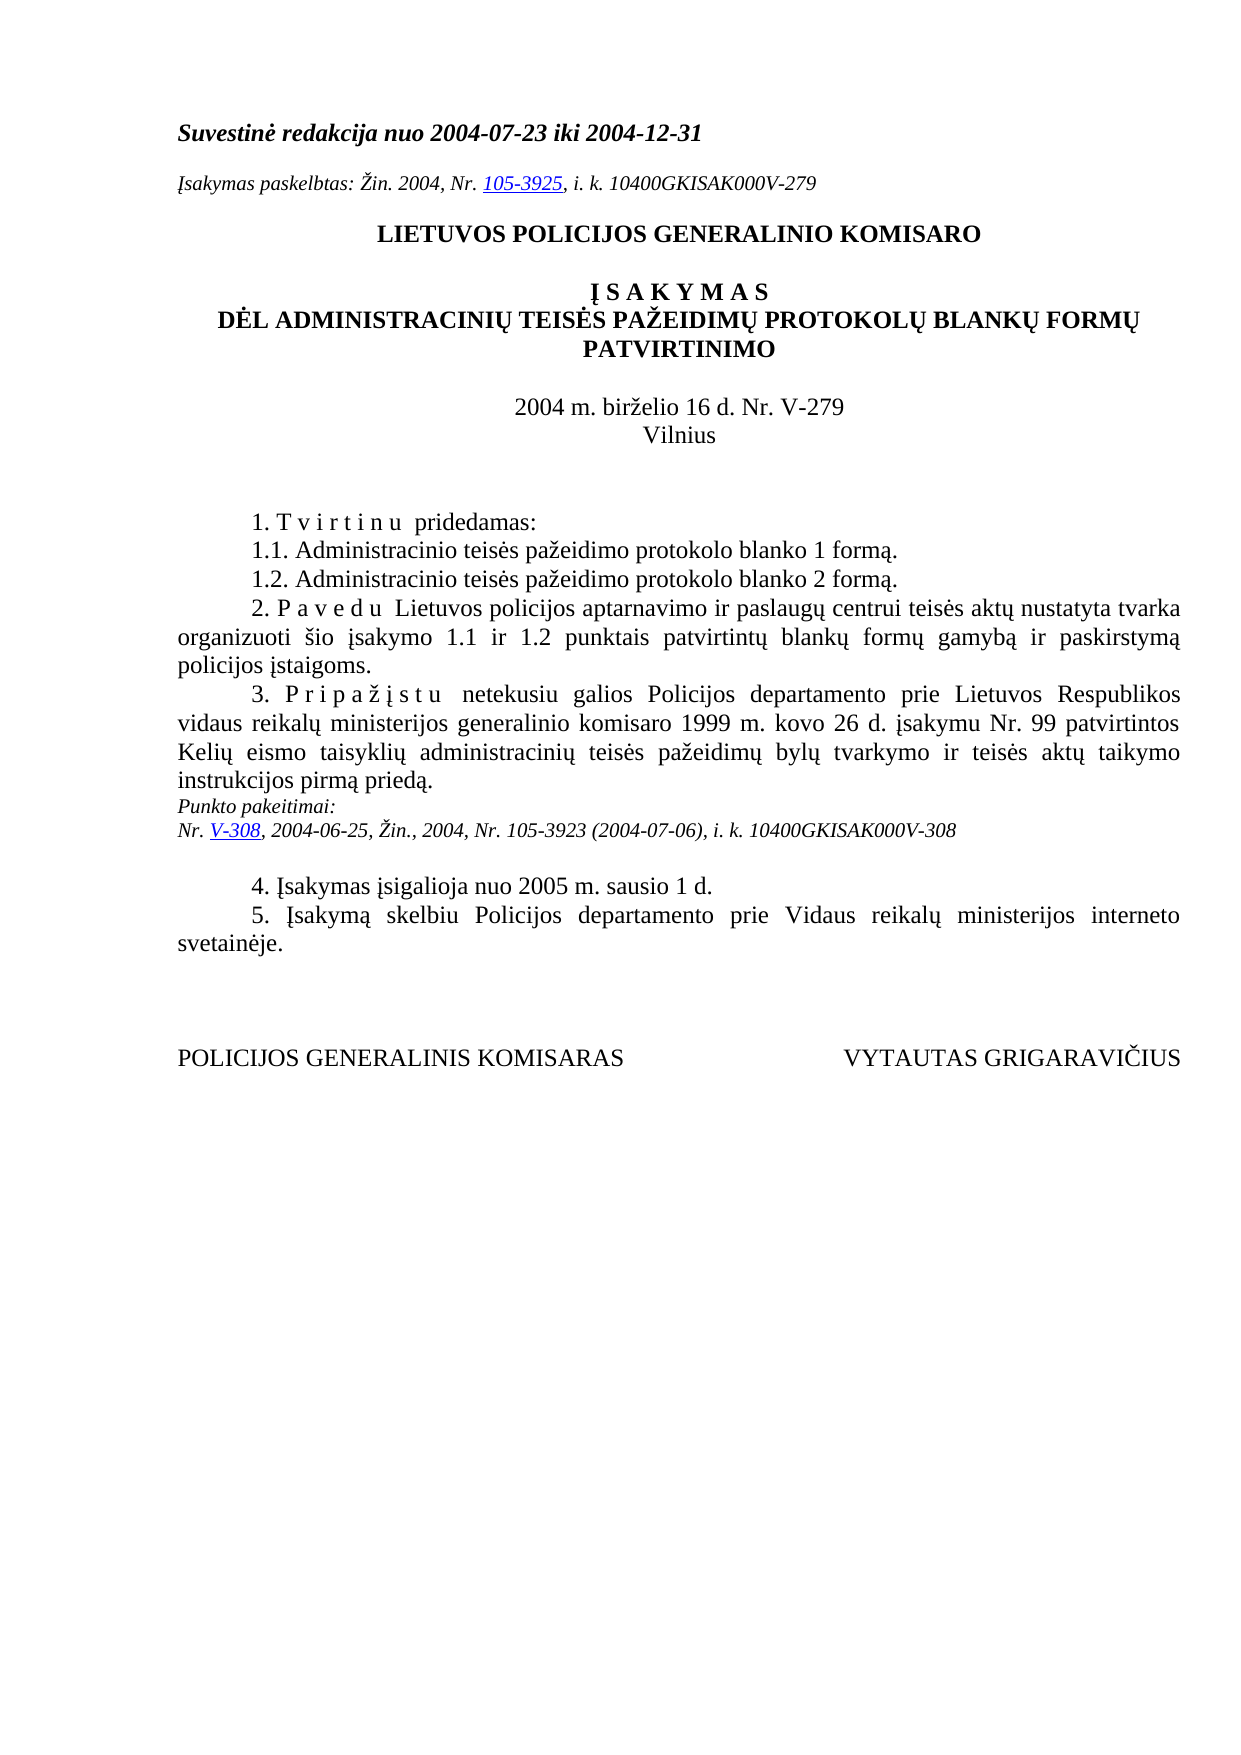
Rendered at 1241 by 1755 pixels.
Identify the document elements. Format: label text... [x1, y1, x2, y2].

text Nr. V-308, 2004-06-25, Žin., 2004, Nr. 105-3923 (2004-07-06), i. k. 10400GKISAK000V-308 [177, 818, 1181, 842]
text 1.2. Administracinio teisės pažeidimo protokolo blanko 2 formą. [177, 564, 1181, 593]
text 2004 m. birželio 16 d. Nr. V-279 [177, 392, 1181, 420]
text Vilnius [177, 420, 1181, 449]
text 1.1. Administracinio teisės pažeidimo protokolo blanko 1 formą. [177, 535, 1181, 564]
text ĮSAKYMAS [177, 277, 1181, 305]
text Policijos generalinis komisaras Vytautas Grigaravičius [177, 1043, 1181, 1072]
text Įsakymas paskelbtas: Žin. 2004, Nr. 105-3925, i. k. 10400GKISAK000V-279 [177, 171, 1181, 195]
text 1. Tvirtinu pridedamas: [177, 507, 1181, 535]
text DĖL ADMINISTRACINIŲ TEISĖS PAŽEIDIMŲ PROTOKOLŲ BLANKŲ FORMŲ PATVIRTINIMO [177, 305, 1181, 363]
text 4. Įsakymas įsigalioja nuo 2005 m. sausio 1 d. [177, 871, 1181, 900]
text LIETUVOS POLICIJOS GENERALINIO KOMISARO [177, 219, 1181, 248]
text Punkto pakeitimai: [177, 794, 1181, 818]
text 2. Pavedu Lietuvos policijos aptarnavimo ir paslaugų centrui teisės aktų nustatyta tvarka organizuoti šio įsakymo 1.1 ir 1.2 punktais patvirtintų blankų formų gamybą ir paskirstymą policijos įstaigoms. [177, 593, 1181, 679]
text 5. Įsakymą skelbiu Policijos departamento prie Vidaus reikalų ministerijos interneto svetainėje. [177, 900, 1181, 957]
text 3. Pripažįstu netekusiu galios Policijos departamento prie Lietuvos Respublikos vidaus reikalų ministerijos generalinio komisaro 1999 m. kovo 26 d. įsakymu Nr. 99 patvirtintos Kelių eismo taisyklių administracinių teisės pažeidimų bylų tvarkymo ir teisės aktų taikymo instrukcijos pirmą priedą. [177, 679, 1181, 794]
text Suvestinė redakcija nuo 2004-07-23 iki 2004-12-31 [177, 118, 1181, 147]
